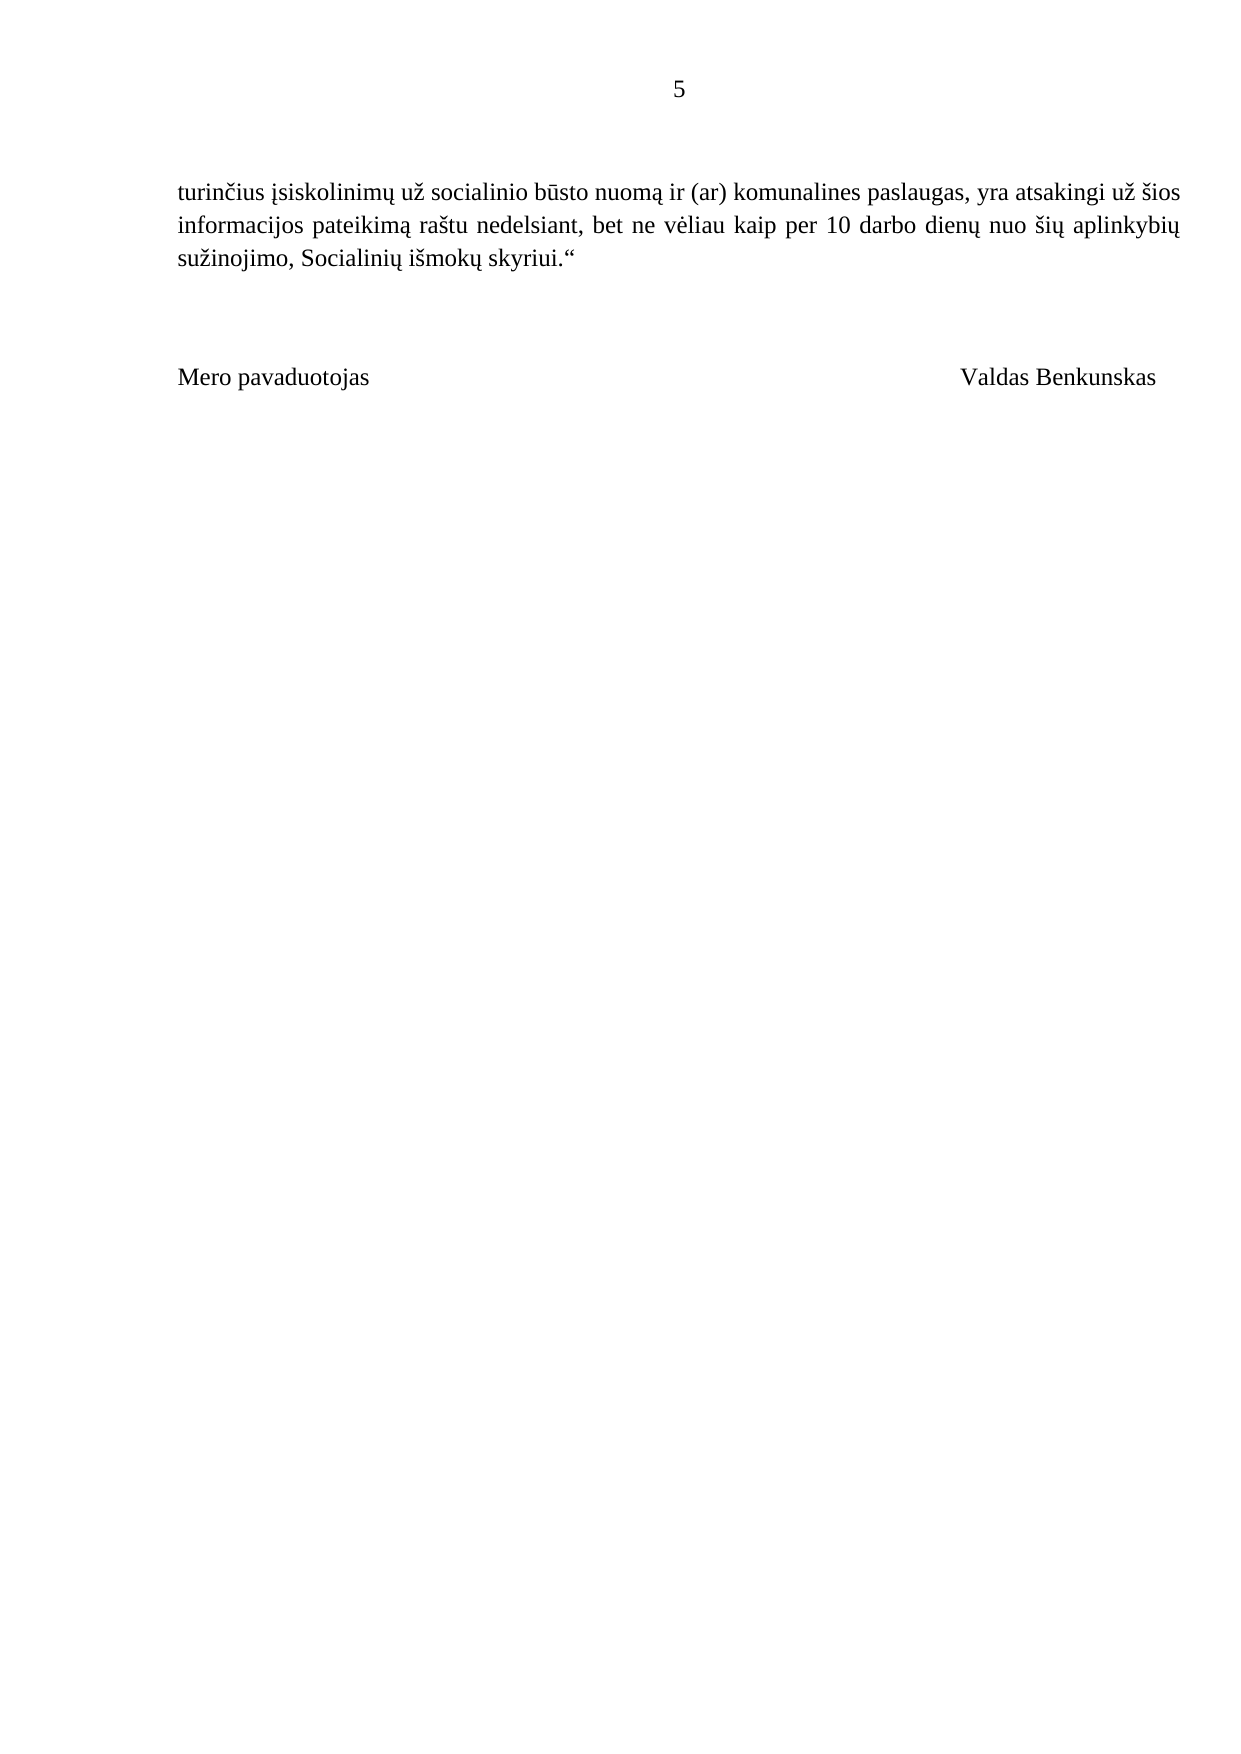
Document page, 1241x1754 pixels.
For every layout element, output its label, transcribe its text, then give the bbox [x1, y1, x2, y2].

text Mero pavaduotojas Valdas Benkunskas [177, 362, 1181, 391]
text turinčius įsiskolinimų už socialinio būsto nuomą ir (ar) komunalines paslaugas, yra atsakingi už šios informacijos pateikimą raštu nedelsiant, bet ne vėliau kaip per 10 darbo dienų nuo šių aplinkybių sužinojimo, Socialinių išmokų skyriui.“ [177, 177, 1181, 272]
